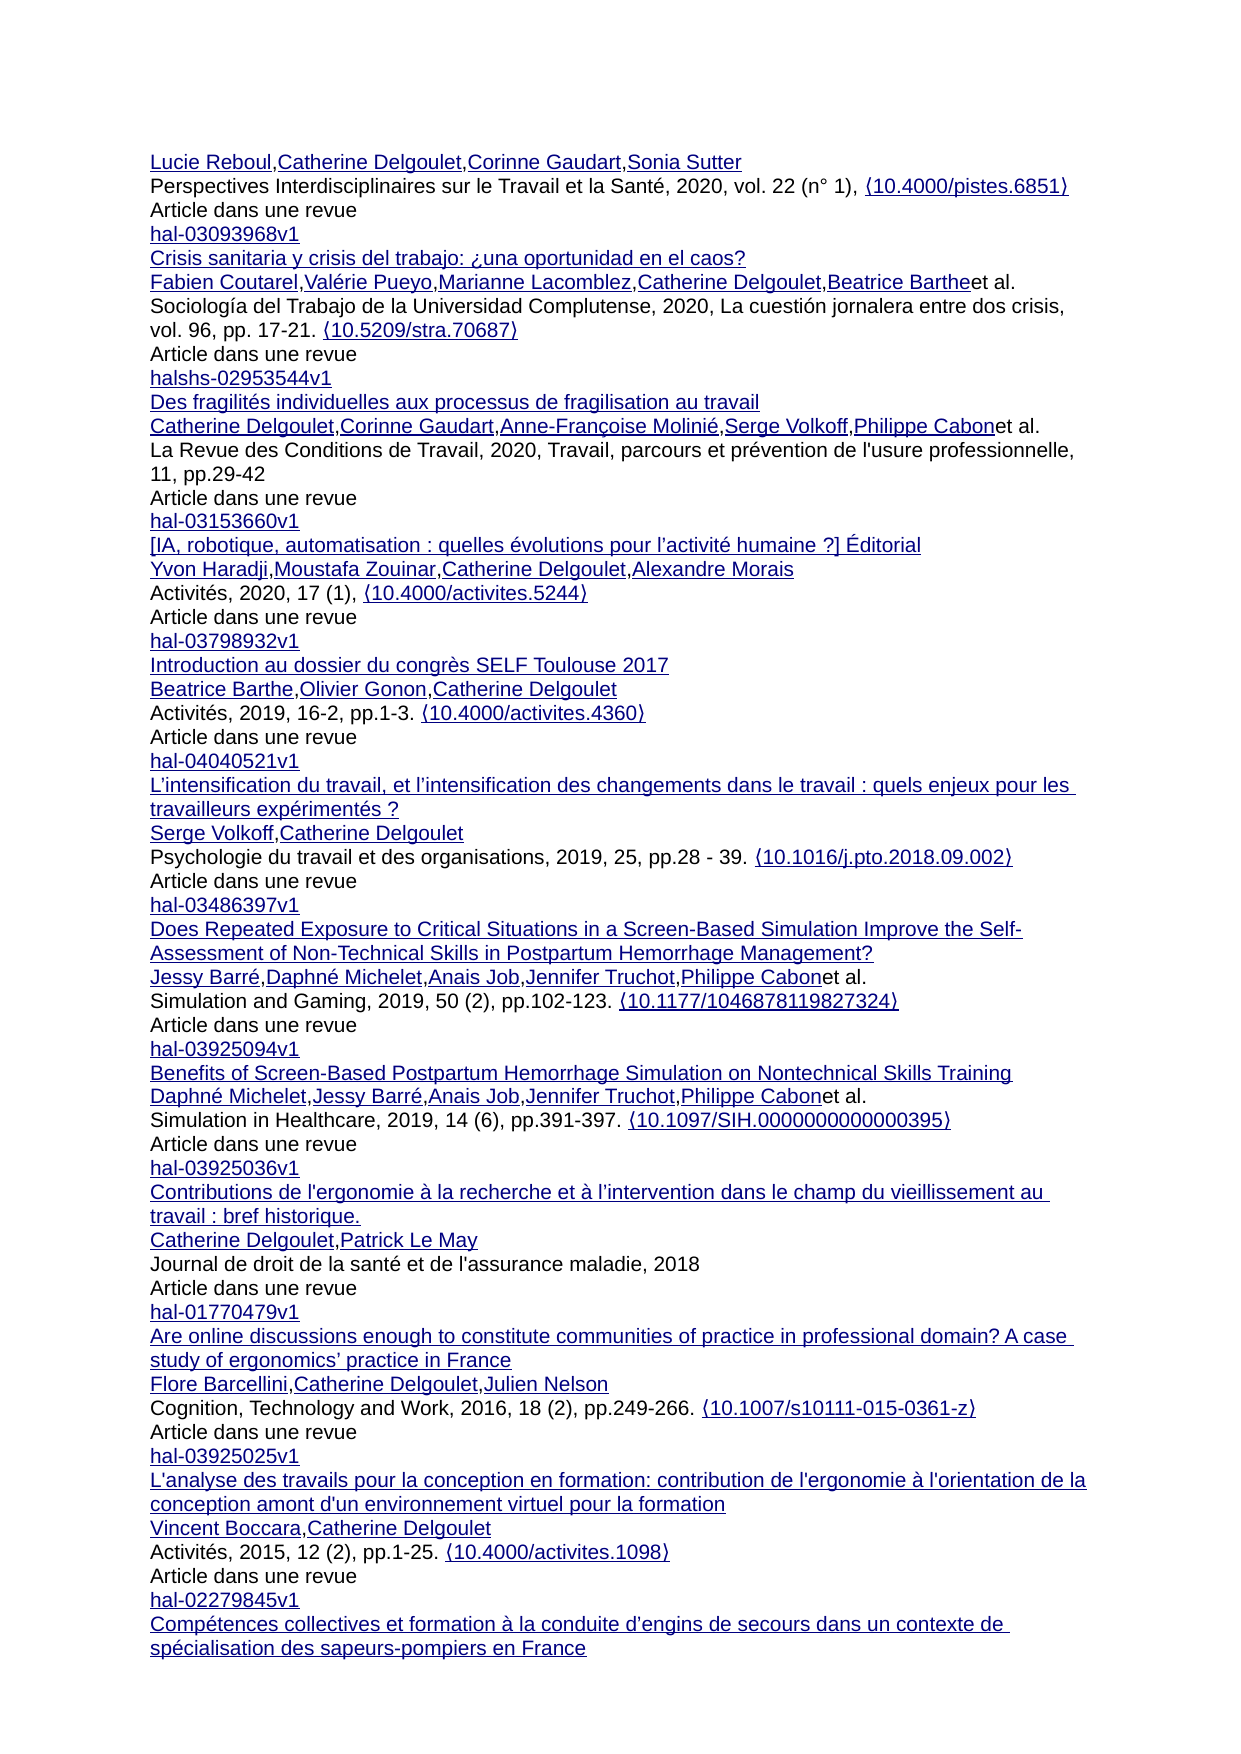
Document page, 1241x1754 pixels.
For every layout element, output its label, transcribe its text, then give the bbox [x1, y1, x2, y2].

table_cell [IA, robotique, automatisation : quelles évolutions pour l’activité humaine ?] Éditorial Yvon Haradji,Moustafa Zouinar,Catherine Delgoulet,Alexandre Morais Activités, 2020, 17 (1), ⟨10.4000/activites.5244⟩ Article dans une revue hal-03798932v1 [150, 533, 1090, 653]
table_cell Lucie Reboul,Catherine Delgoulet,Corinne Gaudart,Sonia Sutter Perspectives Interdisciplinaires sur le Travail et la Santé, 2020, vol. 22 (n° 1), ⟨10.4000/pistes.6851⟩ Article dans une revue hal-03093968v1 [150, 150, 1090, 246]
table_cell Benefits of Screen-Based Postpartum Hemorrhage Simulation on Nontechnical Skills Training Daphné Michelet,Jessy Barré,Anais Job,Jennifer Truchot,Philippe Cabonet al. Simulation in Healthcare, 2019, 14 (6), pp.391-397. ⟨10.1097/SIH.0000000000000395⟩ Article dans une revue hal-03925036v1 [150, 1060, 1090, 1180]
table_cell Introduction au dossier du congrès SELF Toulouse 2017 Beatrice Barthe,Olivier Gonon,Catherine Delgoulet Activités, 2019, 16-2, pp.1-3. ⟨10.4000/activites.4360⟩ Article dans une revue hal-04040521v1 [150, 653, 1090, 773]
table_cell Are online discussions enough to constitute communities of practice in professional domain? A case study of ergonomics’ practice in France Flore Barcellini,Catherine Delgoulet,Julien Nelson Cognition, Technology and Work, 2016, 18 (2), pp.249-266. ⟨10.1007/s10111-015-0361-z⟩ Article dans une revue hal-03925025v1 [150, 1324, 1090, 1468]
table_cell L'analyse des travails pour la conception en formation: contribution de l'ergonomie à l'orientation de la conception amont d'un environnement virtuel pour la formation Vincent Boccara,Catherine Delgoulet Activités, 2015, 12 (2), pp.1-25. ⟨10.4000/activites.1098⟩ Article dans une revue hal-02279845v1 [150, 1468, 1090, 1611]
table_cell Des fragilités individuelles aux processus de fragilisation au travail Catherine Delgoulet,Corinne Gaudart,Anne-Françoise Molinié,Serge Volkoff,Philippe Cabonet al. La Revue des Conditions de Travail, 2020, Travail, parcours et prévention de l'usure professionnelle, 11, pp.29-42 Article dans une revue hal-03153660v1 [150, 390, 1090, 533]
table_cell Crisis sanitaria y crisis del trabajo: ¿una oportunidad en el caos? Fabien Coutarel,Valérie Pueyo,Marianne Lacomblez,Catherine Delgoulet,Beatrice Bartheet al. Sociología del Trabajo de la Universidad Complutense, 2020, La cuestión jornalera entre dos crisis, vol. 96, pp. 17-21. ⟨10.5209/stra.70687⟩ Article dans une revue halshs-02953544v1 [150, 246, 1090, 389]
table_cell Contributions de l'ergonomie à la recherche et à l’intervention dans le champ du vieillissement au travail : bref historique. Catherine Delgoulet,Patrick Le May Journal de droit de la santé et de l'assurance maladie, 2018 Article dans une revue hal-01770479v1 [150, 1180, 1090, 1324]
table_cell Does Repeated Exposure to Critical Situations in a Screen-Based Simulation Improve the Self-Assessment of Non-Technical Skills in Postpartum Hemorrhage Management? Jessy Barré,Daphné Michelet,Anais Job,Jennifer Truchot,Philippe Cabonet al. Simulation and Gaming, 2019, 50 (2), pp.102-123. ⟨10.1177/1046878119827324⟩ Article dans une revue hal-03925094v1 [150, 917, 1090, 1060]
table_cell L’intensification du travail, et l’intensification des changements dans le travail : quels enjeux pour les travailleurs expérimentés ? Serge Volkoff,Catherine Delgoulet Psychologie du travail et des organisations, 2019, 25, pp.28 - 39. ⟨10.1016/j.pto.2018.09.002⟩ Article dans une revue hal-03486397v1 [150, 773, 1090, 917]
table_cell Compétences collectives et formation à la conduite d’engins de secours dans un contexte de spécialisation des sapeurs-pompiers en France [150, 1611, 1090, 1659]
